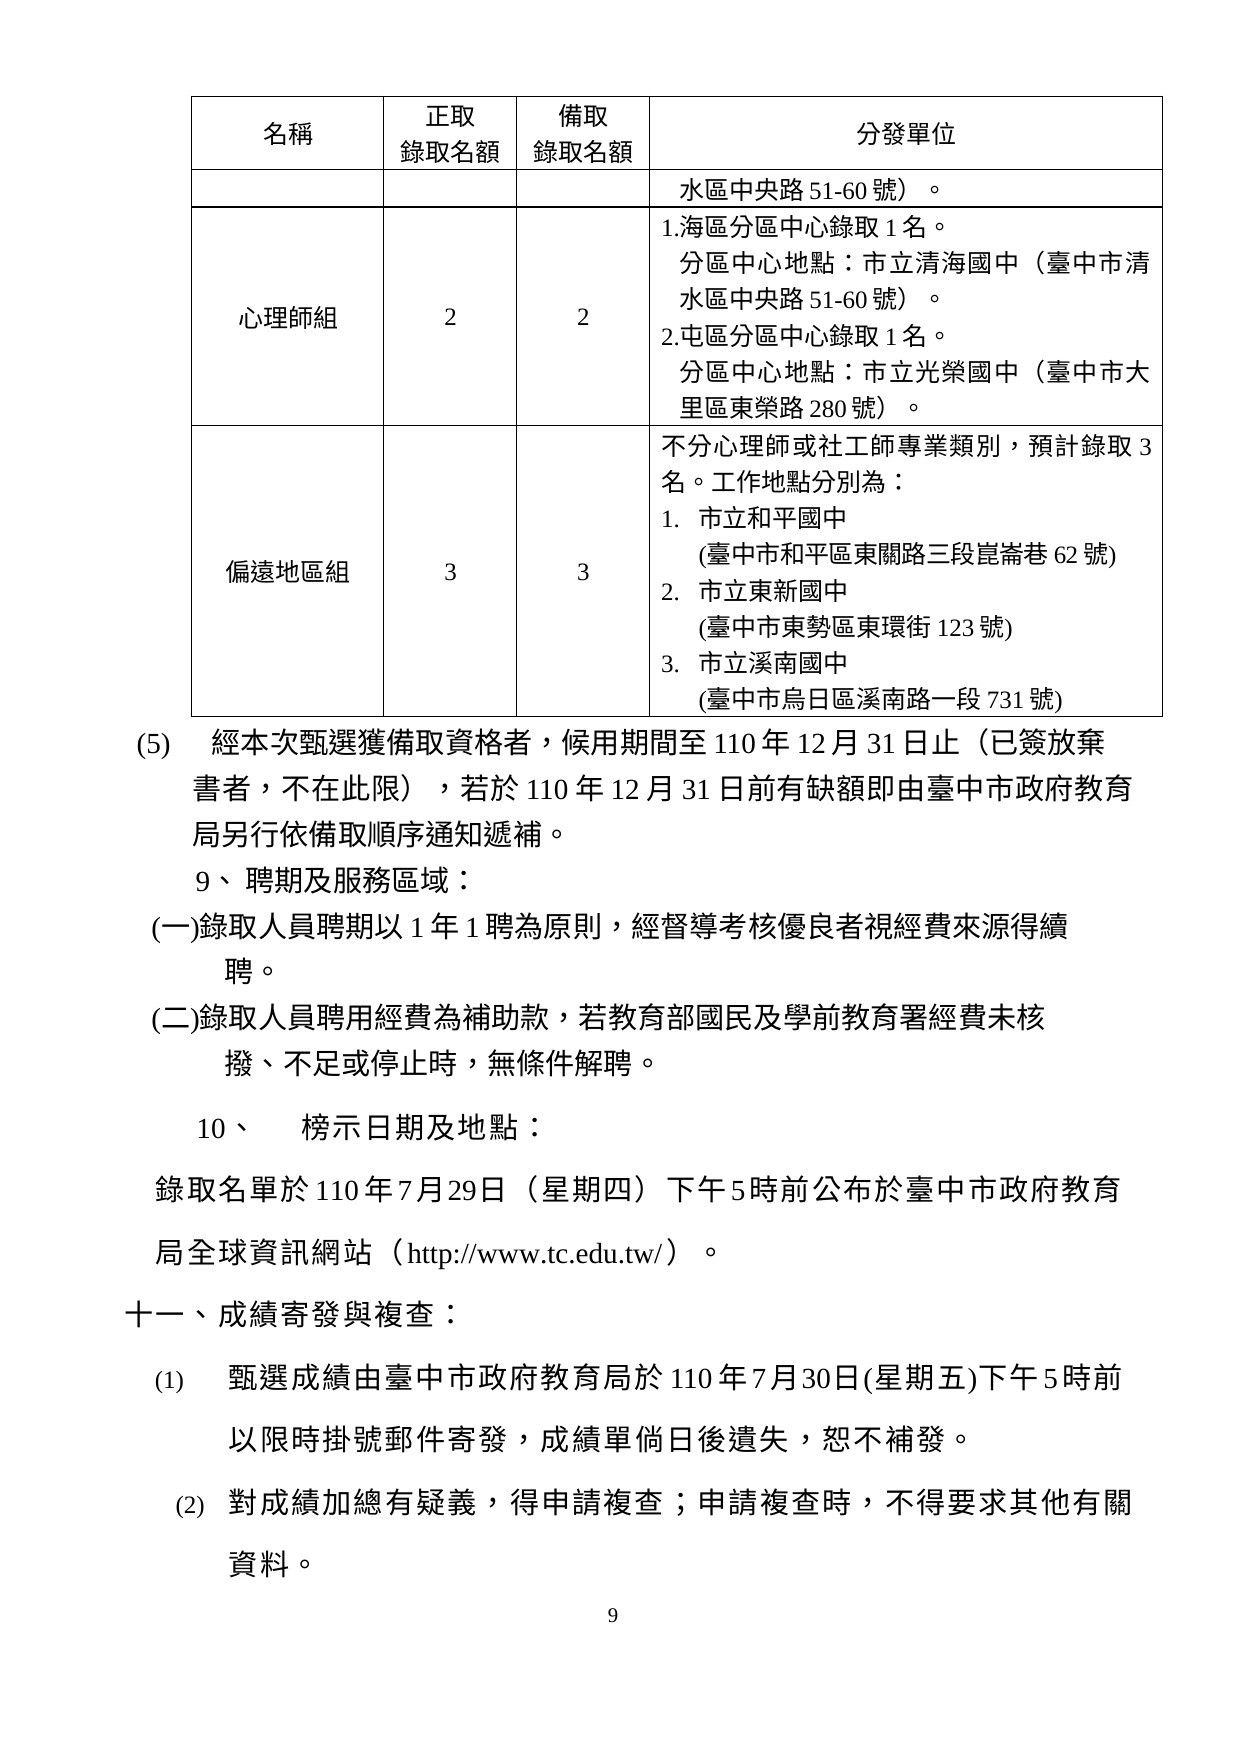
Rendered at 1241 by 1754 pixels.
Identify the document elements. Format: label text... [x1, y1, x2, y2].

table_cell 偏遠地區組 [192, 426, 383, 716]
table_header 正取 錄取名額 [384, 97, 516, 169]
text (二)錄取人員聘用經費為補助款，若教育部國民及學前教育署經費未核 [151, 992, 1134, 1038]
text 聘。 [195, 946, 1134, 992]
table_cell [384, 170, 516, 206]
text 書者，不在此限），若於110年12月31日前有缺額即由臺中市政府教育局另行依備取順序通知遞補。 [192, 763, 1134, 854]
text 十一、成績寄發與複查： [121, 1271, 1134, 1334]
table_cell 心理師組 [192, 208, 383, 425]
table_cell 2 [384, 208, 516, 425]
table_cell 3 [384, 426, 516, 716]
list 榜示日期及地點： [195, 1084, 1134, 1146]
list 聘期及服務區域： [195, 854, 1134, 900]
table_cell 2 [517, 208, 649, 425]
table_cell 1.海區分區中心錄取1名。 分區中心地點：市立清海國中（臺中市清水區中央路51-60號）。 2.屯區分區中心錄取1名。 分區中心地點：市立光榮國中（臺中市大里區東榮路280號）。 [650, 208, 1162, 425]
text 撥、不足或停止時，無條件解聘。 [195, 1038, 1134, 1084]
table_header 備取 錄取名額 [517, 97, 649, 169]
list 對成績加總有疑義，得申請複查；申請複查時，不得要求其他有關資料。 [166, 1459, 1134, 1584]
text (一)錄取人員聘期以1年1聘為原則，經督導考核優良者視經費來源得續 [151, 900, 1134, 946]
table_cell [517, 170, 649, 206]
table_header 名稱 [192, 97, 383, 169]
table_header 分發單位 [650, 97, 1162, 169]
table_cell 3 [517, 426, 649, 716]
table_cell [192, 170, 383, 206]
text 錄取名單於110年7月29日（星期四）下午5時前公布於臺中市政府教育局全球資訊網站（http://www.tc.edu.tw/）。 [151, 1146, 1134, 1271]
list 經本次甄選獲備取資格者，候用期間至110年12月31日止（已簽放棄 [136, 717, 1134, 763]
table_cell 水區中央路51-60號）。 [650, 170, 1162, 206]
list 甄選成績由臺中市政府教育局於110年7月30日(星期五)下午5時前以限時掛號郵件寄發，成績單倘日後遺失，恕不補發。 [151, 1334, 1134, 1459]
table_cell 不分心理師或社工師專業類別，預計錄取3名。工作地點分別為： 市立和平國中 (臺中市和平區東關路三段崑崙巷62號) 市立東新國中 (臺中市東勢區東環街123號) 市立溪南國中 (臺中市烏日區溪南路一段731號) [650, 426, 1162, 716]
